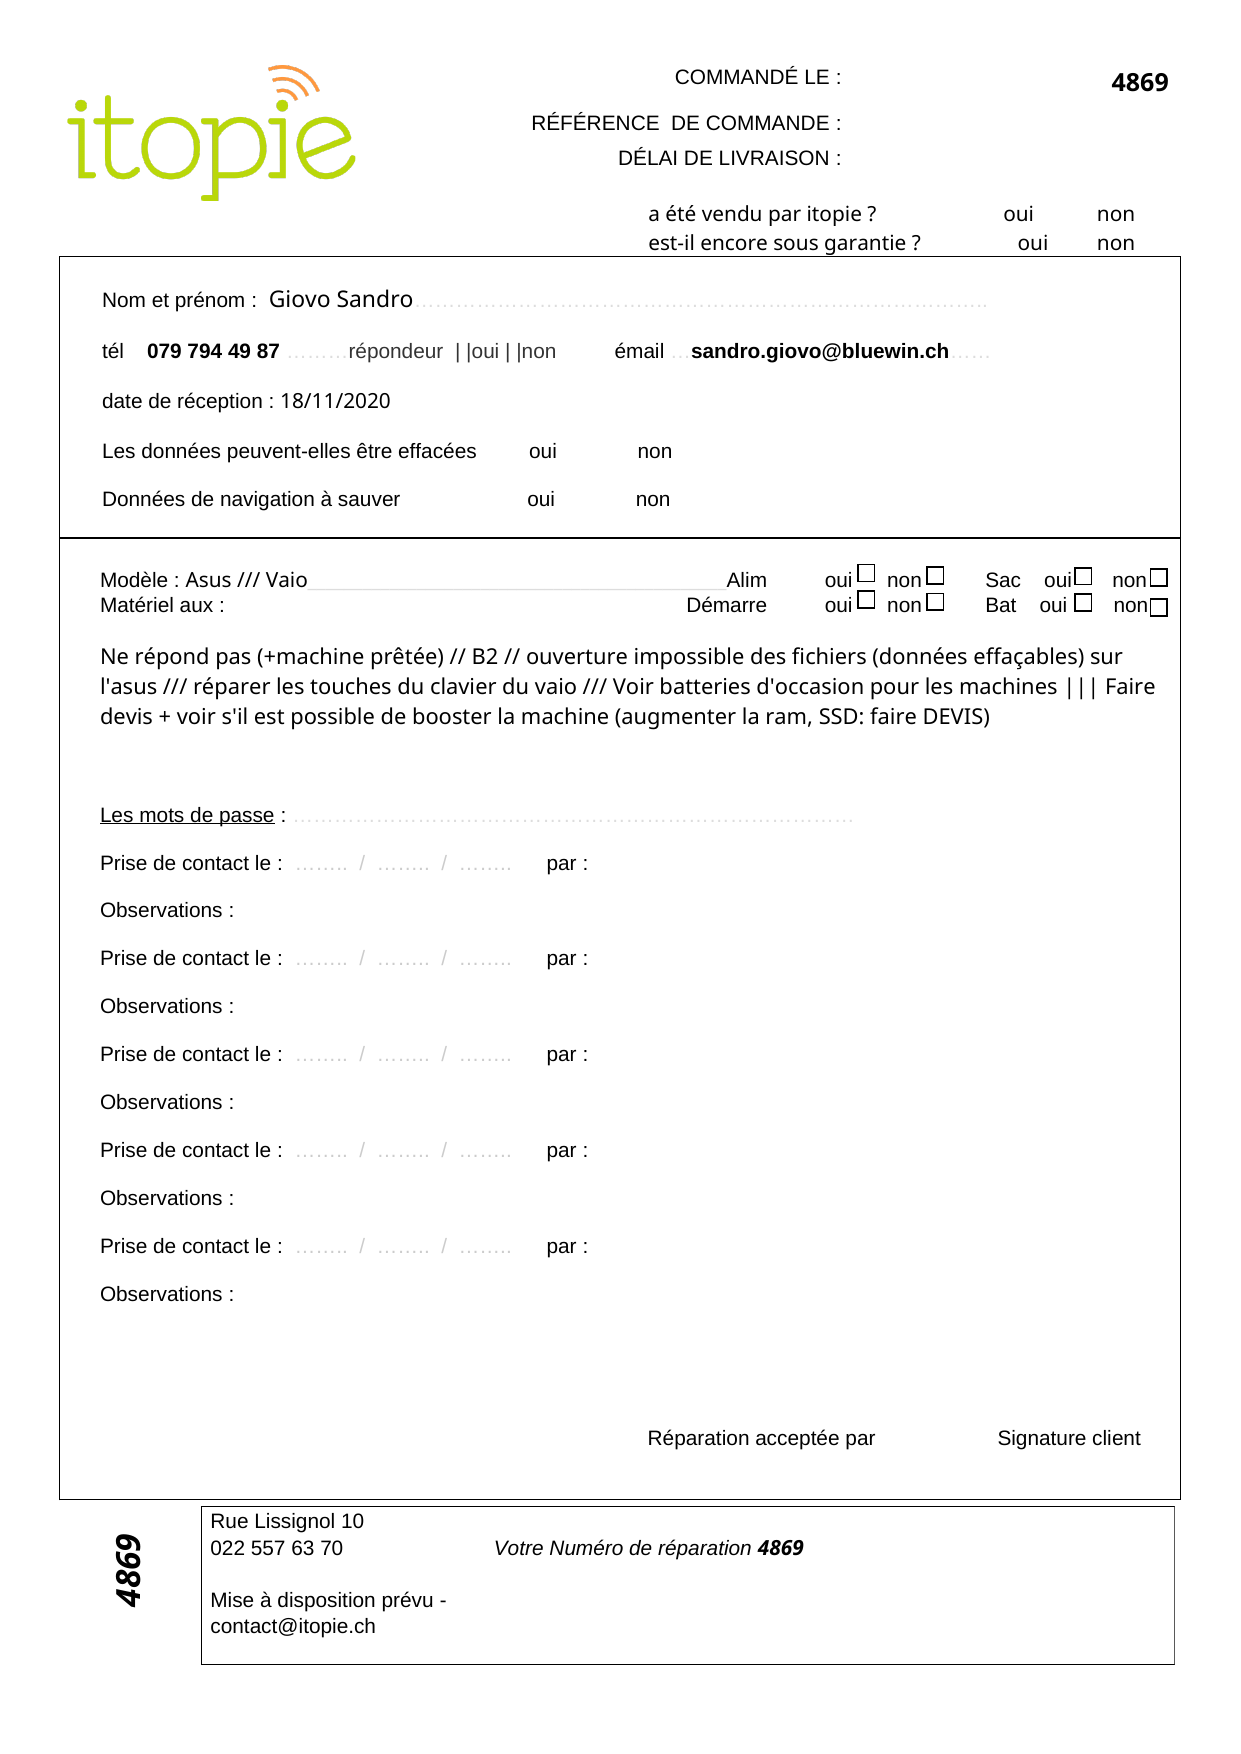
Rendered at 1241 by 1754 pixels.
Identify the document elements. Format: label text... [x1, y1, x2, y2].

table_header Rue Lissignol 10 022 557 63 70 Votre Numéro de réparation 4869 Mise à disposition prévu - contact@itopie.ch [195, 1500, 1180, 1671]
text Matériel aux : Démarre oui non Bat oui non [60, 590, 1180, 617]
text Observations : [60, 1278, 1180, 1306]
text Nom et prénom : Giovo Sandro……………………………………………………………………….. [60, 280, 1180, 314]
table_cell DÉLAI DE LIVRAISON : [490, 140, 847, 175]
text Données de navigation à sauver oui non [60, 484, 1180, 511]
table_cell RÉFÉRENCE DE COMMANDE : [490, 105, 847, 140]
text date de réception : 18/11/2020 [60, 383, 1180, 415]
text Observations : [60, 1087, 1180, 1114]
table_header 4869 [847, 59, 1180, 104]
text est-il encore sous garantie ? oui non [59, 228, 1181, 256]
table_cell [847, 140, 1180, 175]
text Réparation acceptée par Signature client [60, 1422, 1180, 1449]
text Prise de contact le : …….. / …….. / …….. par : [60, 1039, 1180, 1066]
picture [67, 65, 356, 201]
table_header COMMANDÉ LE : [490, 59, 847, 104]
text Les mots de passe : ……………………………………………………………………… [60, 799, 1180, 826]
text tél 079 794 49 87 ………répondeur | |oui | |non émail …sandro.giovo@bluewin.ch…… [60, 335, 1180, 362]
text Observations : [60, 1183, 1180, 1210]
text Prise de contact le : …….. / …….. / …….. par : [60, 847, 1180, 874]
text Modèle : Asus /// Vaio Alim oui non Sac oui non [879, 562, 925, 590]
text Ne répond pas (+machine prêtée) // B2 // ouverture impossible des fichiers (données effaçables) sur l'asus /// réparer les touches du clavier du vaio /// Voir batteries d'occasion pour les machines ||| Faire devis + voir s'il est possible de booster la machine (augmenter la ram, SSD: faire DEVIS) [60, 638, 1180, 731]
text Les données peuvent-elles être effacées oui non [60, 436, 1180, 463]
text Observations : [60, 895, 1180, 922]
table_header 4869 [59, 1500, 195, 1671]
text Modèle : Asus /// Vaio Alim oui non Sac oui non [60, 562, 856, 590]
text a été vendu par itopie ? oui non [59, 199, 1181, 228]
text Observations : [60, 991, 1180, 1018]
table_cell [847, 105, 1180, 140]
text Modèle : Asus /// Vaio Alim oui non Sac oui non [948, 562, 1180, 590]
text Prise de contact le : …….. / …….. / …….. par : [60, 1231, 1180, 1258]
text Prise de contact le : …….. / …….. / …….. par : [60, 943, 1180, 970]
text Prise de contact le : …….. / …….. / …….. par : [60, 1135, 1180, 1162]
